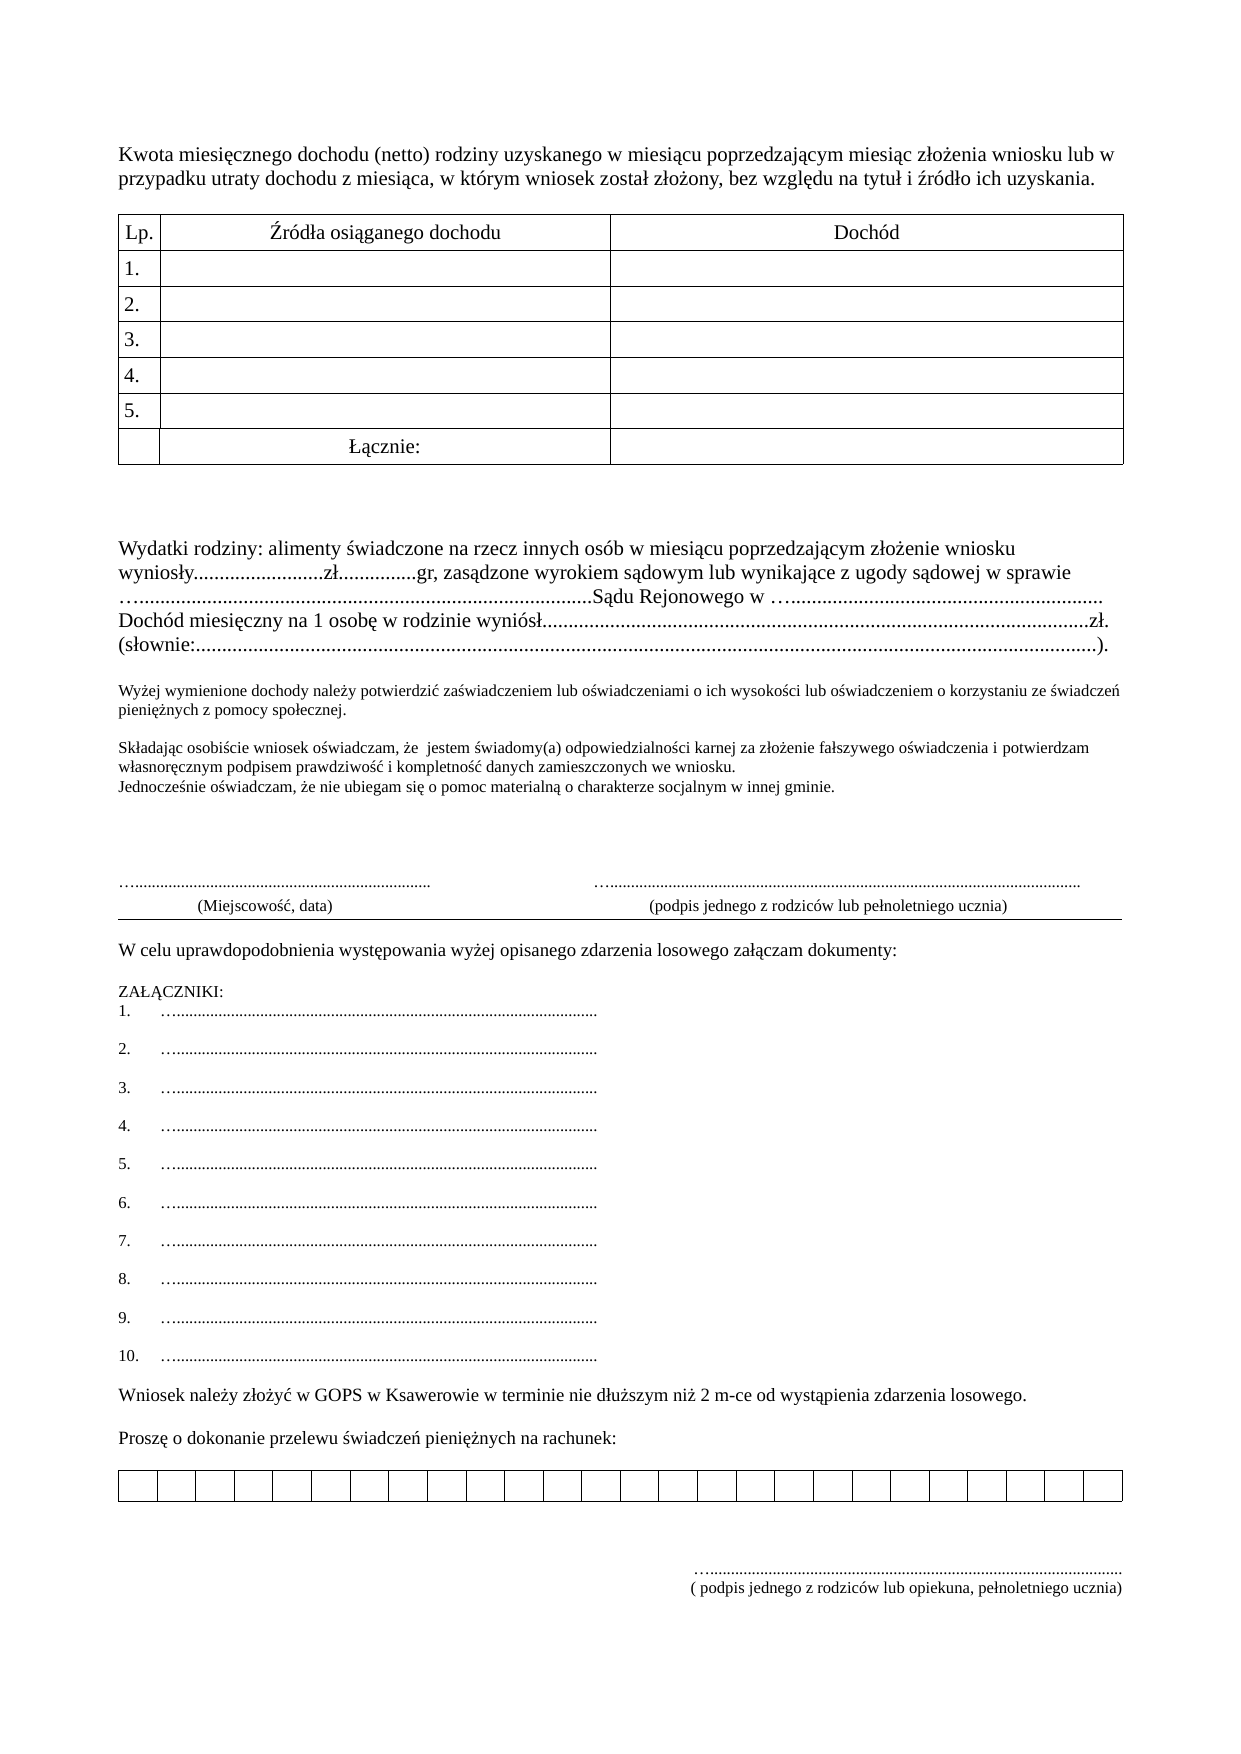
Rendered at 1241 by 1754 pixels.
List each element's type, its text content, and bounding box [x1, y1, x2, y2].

table_cell [611, 287, 1123, 321]
table_header [853, 1471, 890, 1501]
table_header [119, 429, 159, 464]
table_cell 5. [119, 394, 160, 428]
table_cell [611, 251, 1123, 286]
table_header [698, 1471, 736, 1501]
text Kwota miesięcznego dochodu (netto) rodziny uzyskanego w miesiącu poprzedzającym miesiąc złożenia wniosku lub w przypadku utraty dochodu z miesiąca, w którym wniosek został złożony, bez względu na tytuł i źródło ich uzyskania. [118, 142, 1122, 190]
table_header [119, 1471, 157, 1501]
table_header [544, 1471, 581, 1501]
table_header Dochód [611, 215, 1123, 250]
table_header [582, 1471, 620, 1501]
text 2. …..................................................................................................... [118, 1039, 1122, 1058]
table_cell [161, 322, 610, 357]
table_header [467, 1471, 504, 1501]
table_cell [611, 322, 1123, 357]
text 10. …..................................................................................................... [118, 1346, 1122, 1365]
text 6. …..................................................................................................... [118, 1192, 1122, 1212]
text (słownie:.............................................................................................................................................................................). [118, 632, 1122, 656]
table_cell 4. [119, 358, 160, 392]
table_cell [611, 358, 1123, 392]
text (Miejscowość, data) (podpis jednego z rodziców lub pełnoletniego ucznia) [118, 891, 1122, 919]
table_header [737, 1471, 774, 1501]
text ….......................................................................................Sądu Rejonowego w …............................................................ [118, 584, 1122, 608]
table_header [611, 429, 1123, 464]
text 8. …..................................................................................................... [118, 1269, 1122, 1288]
table_cell [161, 358, 610, 392]
text Dochód miesięczny na 1 osobę w rodzinie wyniósł.........................................................................................................zł. [118, 608, 1122, 632]
table_header [775, 1471, 813, 1501]
table_header [505, 1471, 543, 1501]
table_cell 3. [119, 322, 160, 357]
table_header [235, 1471, 272, 1501]
text ZAŁĄCZNIKI: [118, 982, 1122, 1001]
table_header [312, 1471, 350, 1501]
table_header [659, 1471, 697, 1501]
table_header [1045, 1471, 1083, 1501]
table_header [814, 1471, 852, 1501]
table_header [968, 1471, 1006, 1501]
table_header [891, 1471, 929, 1501]
table_header [930, 1471, 967, 1501]
table_header Łącznie: [160, 429, 610, 464]
table_header [1084, 1471, 1122, 1501]
text Składając osobiście wniosek oświadczam, że jestem świadomy(a) odpowiedzialności karnej za złożenie fałszywego oświadczenia i potwierdzam własnoręcznym podpisem prawdziwość i kompletność danych zamieszczonych we wniosku. [118, 738, 1122, 776]
text 7. …..................................................................................................... [118, 1231, 1122, 1250]
table_cell [161, 287, 610, 321]
table_header [1007, 1471, 1044, 1501]
text Wniosek należy złożyć w GOPS w Ksawerowie w terminie nie dłuższym niż 2 m-ce od wystąpienia zdarzenia losowego. [118, 1384, 1122, 1406]
text W celu uprawdopodobnienia występowania wyżej opisanego zdarzenia losowego załączam dokumenty: [118, 938, 1122, 960]
table_header [158, 1471, 195, 1501]
text 3. …..................................................................................................... [118, 1077, 1122, 1097]
text …................................................................................................... [118, 1559, 1122, 1578]
text 9. …..................................................................................................... [118, 1307, 1122, 1327]
text 4. …..................................................................................................... [118, 1116, 1122, 1135]
text 1. …..................................................................................................... [118, 1001, 1122, 1020]
table_header Lp. [119, 215, 160, 250]
table_cell [161, 394, 610, 428]
table_header [621, 1471, 658, 1501]
table_header [428, 1471, 466, 1501]
text Jednocześnie oświadczam, że nie ubiegam się o pomoc materialną o charakterze socjalnym w innej gminie. [118, 776, 1122, 796]
text Proszę o dokonanie przelewu świadczeń pieniężnych na rachunek: [118, 1427, 1122, 1449]
table_header [273, 1471, 311, 1501]
table_cell [161, 251, 610, 286]
table_header [389, 1471, 427, 1501]
text …....................................................................... …................................................................................................................. [118, 872, 1122, 891]
text 5. …..................................................................................................... [118, 1154, 1122, 1173]
table_header Źródła osiąganego dochodu [161, 215, 610, 250]
table_cell 1. [119, 251, 160, 286]
text ( podpis jednego z rodziców lub opiekuna, pełnoletniego ucznia) [118, 1578, 1122, 1597]
text Wydatki rodziny: alimenty świadczone na rzecz innych osób w miesiącu poprzedzającym złożenie wniosku wyniosły.........................zł...............gr, zasądzone wyrokiem sądowym lub wynikające z ugody sądowej w sprawie [118, 536, 1122, 584]
table_header [351, 1471, 388, 1501]
text Wyżej wymienione dochody należy potwierdzić zaświadczeniem lub oświadczeniami o ich wysokości lub oświadczeniem o korzystaniu ze świadczeń pieniężnych z pomocy społecznej. [118, 681, 1122, 719]
table_cell 2. [119, 287, 160, 321]
table_header [196, 1471, 234, 1501]
table_cell [611, 394, 1123, 428]
